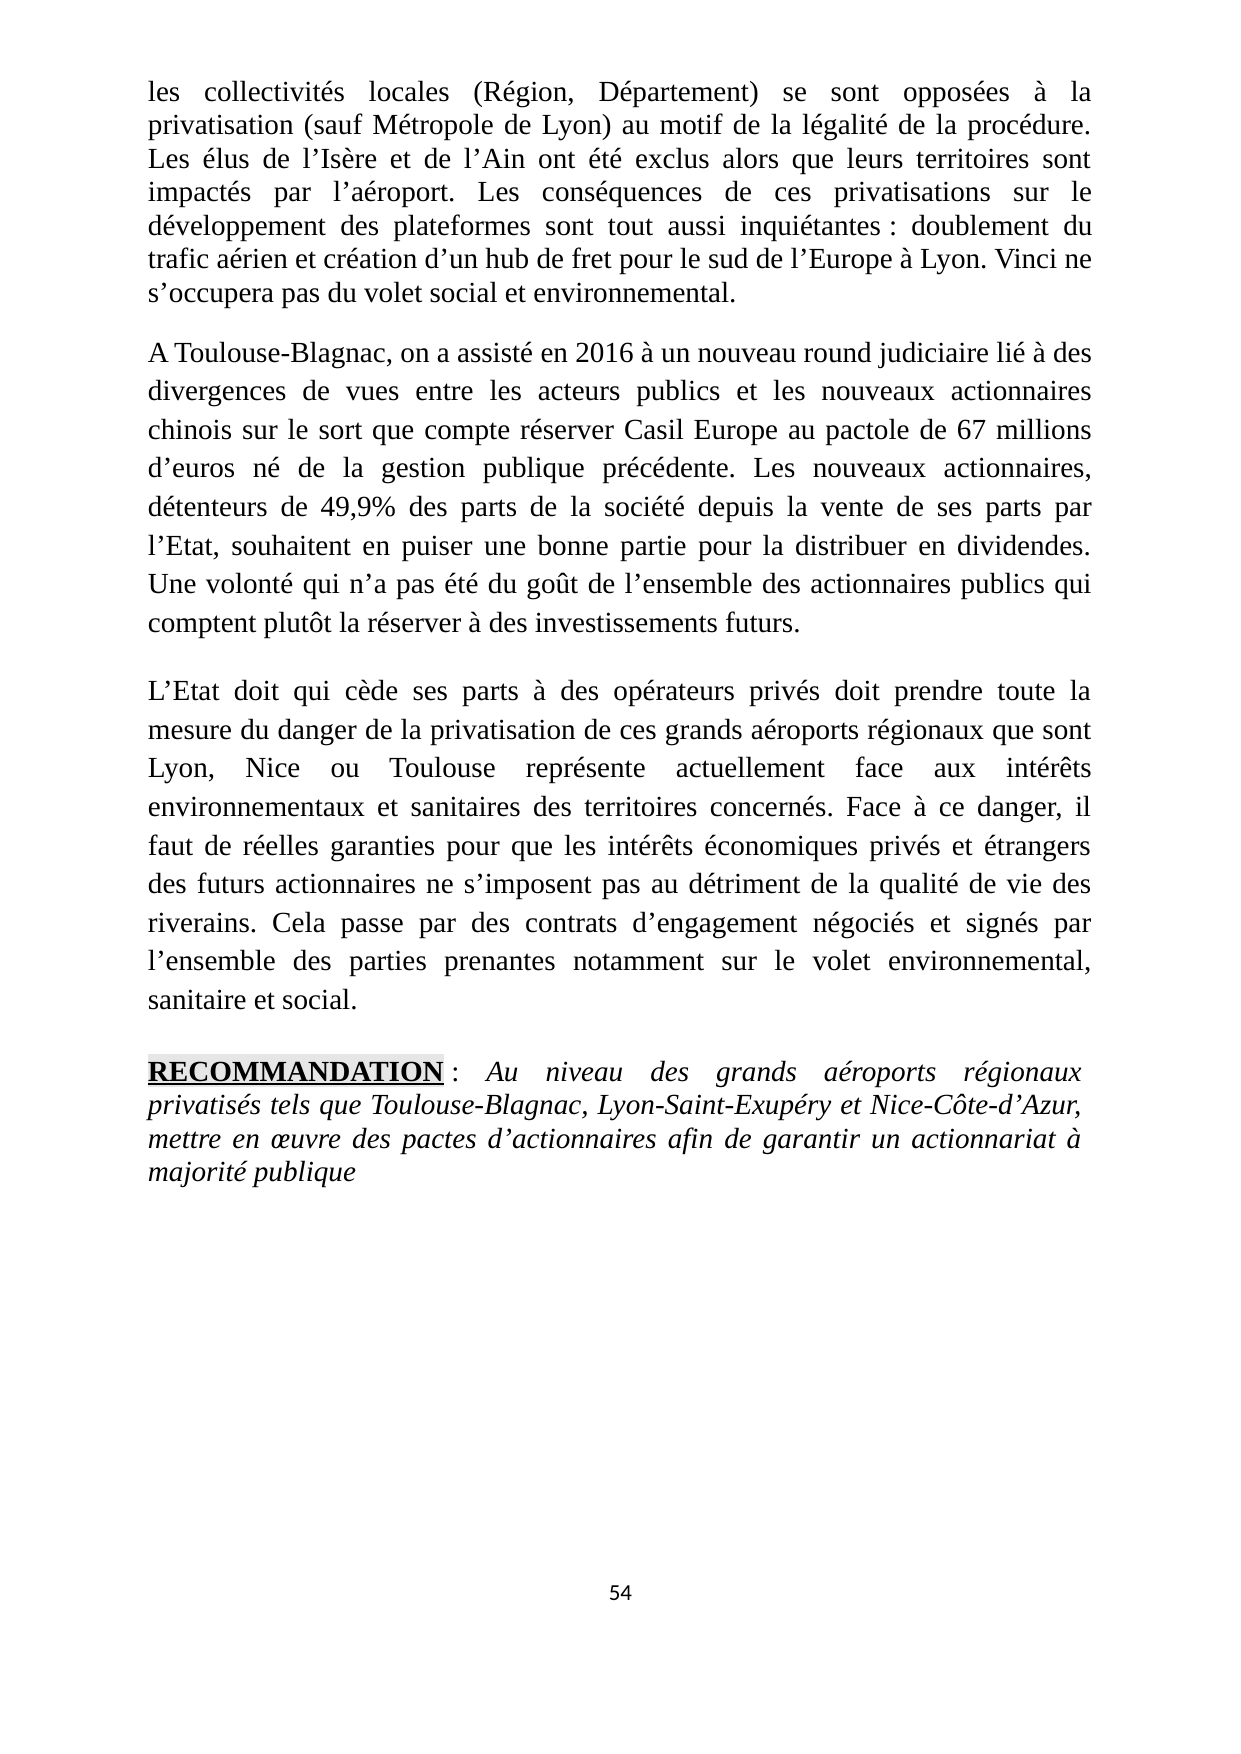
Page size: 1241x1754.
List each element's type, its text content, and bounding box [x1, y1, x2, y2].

table_header RECOMMANDATION : Au niveau des grands aéroports régionaux privatisés tels que Toulouse-Blagnac, Lyon-Saint-Exupéry et Nice-Côte-d’Azur, mettre en œuvre des pactes d’actionnaires afin de garantir un actionnariat à majorité publique [136, 1020, 1096, 1222]
text les collectivités locales (Région, Département) se sont opposées à la privatisation (sauf Métropole de Lyon) au motif de la légalité de la procédure. Les élus de l’Isère et de l’Ain ont été exclus alors que leurs territoires sont impactés par l’aéroport. Les conséquences de ces privatisations sur le développement des plateformes sont tout aussi inquiétantes : doublement du trafic aérien et création d’un hub de fret pour le sud de l’Europe à Lyon. Vinci ne s’occupera pas du volet social et environnemental. [148, 74, 1092, 308]
text L’Etat doit qui cède ses parts à des opérateurs privés doit prendre toute la mesure du danger de la privatisation de ces grands aéroports régionaux que sont Lyon, Nice ou Toulouse représente actuellement face aux intérêts environnementaux et sanitaires des territoires concernés. Face à ce danger, il faut de réelles garanties pour que les intérêts économiques privés et étrangers des futurs actionnaires ne s’imposent pas au détriment de la qualité de vie des riverains. Cela passe par des contrats d’engagement négociés et signés par l’ensemble des parties prenantes notamment sur le volet environnemental, sanitaire et social. [148, 673, 1092, 1015]
text A Toulouse-Blagnac, on a assisté en 2016 à un nouveau round judiciaire lié à des divergences de vues entre les acteurs publics et les nouveaux actionnaires chinois sur le sort que compte réserver Casil Europe au pactole de 67 millions d’euros né de la gestion publique précédente. Les nouveaux actionnaires, détenteurs de 49,9% des parts de la société depuis la vente de ses parts par l’Etat, souhaitent en puiser une bonne partie pour la distribuer en dividendes. Une volonté qui n’a pas été du goût de l’ensemble des actionnaires publics qui comptent plutôt la réserver à des investissements futurs. [148, 335, 1092, 638]
